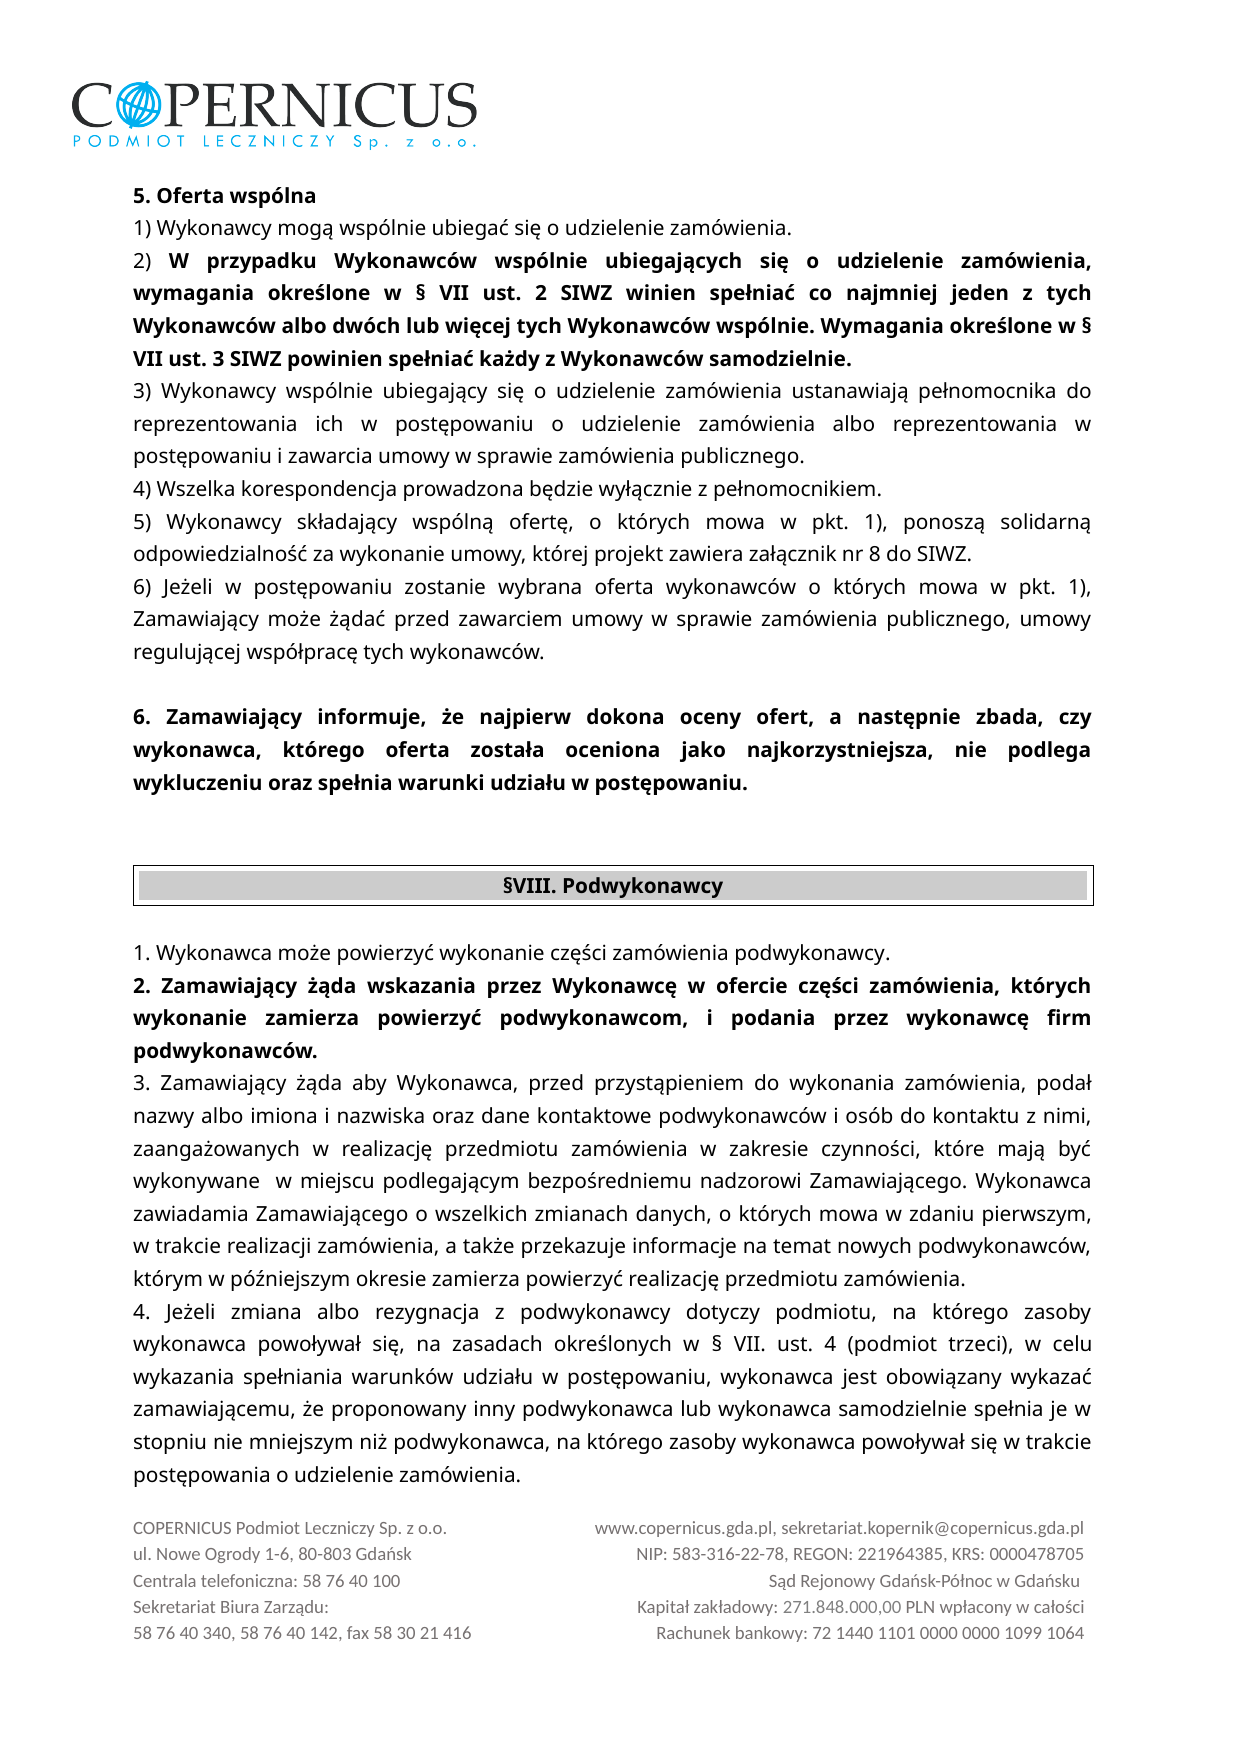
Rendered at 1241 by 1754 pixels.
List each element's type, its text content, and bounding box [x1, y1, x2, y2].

text 4) Wszelka korespondencja prowadzona będzie wyłącznie z pełnomocnikiem. [133, 474, 1093, 503]
text 5. Oferta wspólna [133, 181, 1093, 209]
table_header §VIII. Podwykonawcy [134, 866, 1093, 905]
text 2. Zamawiający żąda wskazania przez Wykonawcę w ofercie części zamówienia, których wykonanie zamierza powierzyć podwykonawcom, i podania przez wykonawcę firm podwykonawców. [133, 971, 1093, 1064]
text 6. Zamawiający informuje, że najpierw dokona oceny ofert, a następnie zbada, czy wykonawca, którego oferta została oceniona jako najkorzystniejsza, nie podlega wykluczeniu oraz spełnia warunki udziału w postępowaniu. [133, 702, 1093, 796]
text 3. Zamawiający żąda aby Wykonawca, przed przystąpieniem do wykonania zamówienia, podał nazwy albo imiona i nazwiska oraz dane kontaktowe podwykonawców i osób do kontaktu z nimi, zaangażowanych w realizację przedmiotu zamówienia w zakresie czynności, które mają być wykonywane w miejscu podlegającym bezpośredniemu nadzorowi Zamawiającego. Wykonawca zawiadamia Zamawiającego o wszelkich zmianach danych, o których mowa w zdaniu pierwszym, w trakcie realizacji zamówienia, a także przekazuje informacje na temat nowych podwykonawców, którym w późniejszym okresie zamierza powierzyć realizację przedmiotu zamówienia. [133, 1068, 1093, 1293]
text 6) Jeżeli w postępowaniu zostanie wybrana oferta wykonawców o których mowa w pkt. 1), Zamawiający może żądać przed zawarciem umowy w sprawie zamówienia publicznego, umowy regulującej współpracę tych wykonawców. [133, 572, 1093, 666]
text 3) Wykonawcy wspólnie ubiegający się o udzielenie zamówienia ustanawiają pełnomocnika do reprezentowania ich w postępowaniu o udzielenie zamówienia albo reprezentowania w postępowaniu i zawarcia umowy w sprawie zamówienia publicznego. [133, 376, 1093, 470]
text 2) W przypadku Wykonawców wspólnie ubiegających się o udzielenie zamówienia, wymagania określone w § VII ust. 2 SIWZ winien spełniać co najmniej jeden z tych Wykonawców albo dwóch lub więcej tych Wykonawców wspólnie. Wymagania określone w § VII ust. 3 SIWZ powinien spełniać każdy z Wykonawców samodzielnie. [133, 246, 1093, 372]
text 4. Jeżeli zmiana albo rezygnacja z podwykonawcy dotyczy podmiotu, na którego zasoby wykonawca powoływał się, na zasadach określonych w § VII. ust. 4 (podmiot trzeci), w celu wykazania spełniania warunków udziału w postępowaniu, wykonawca jest obowiązany wykazać zamawiającemu, że proponowany inny podwykonawca lub wykonawca samodzielnie spełnia je w stopniu nie mniejszym niż podwykonawca, na którego zasoby wykonawca powoływał się w trakcie postępowania o udzielenie zamówienia. [133, 1297, 1093, 1488]
picture [60, 76, 487, 153]
text 1. Wykonawca może powierzyć wykonanie części zamówienia podwykonawcy. [133, 938, 1093, 967]
text 5) Wykonawcy składający wspólną ofertę, o których mowa w pkt. 1), ponoszą solidarną odpowiedzialność za wykonanie umowy, której projekt zawiera załącznik nr 8 do SIWZ. [133, 507, 1093, 568]
text 1) Wykonawcy mogą wspólnie ubiegać się o udzielenie zamówienia. [133, 213, 1093, 242]
